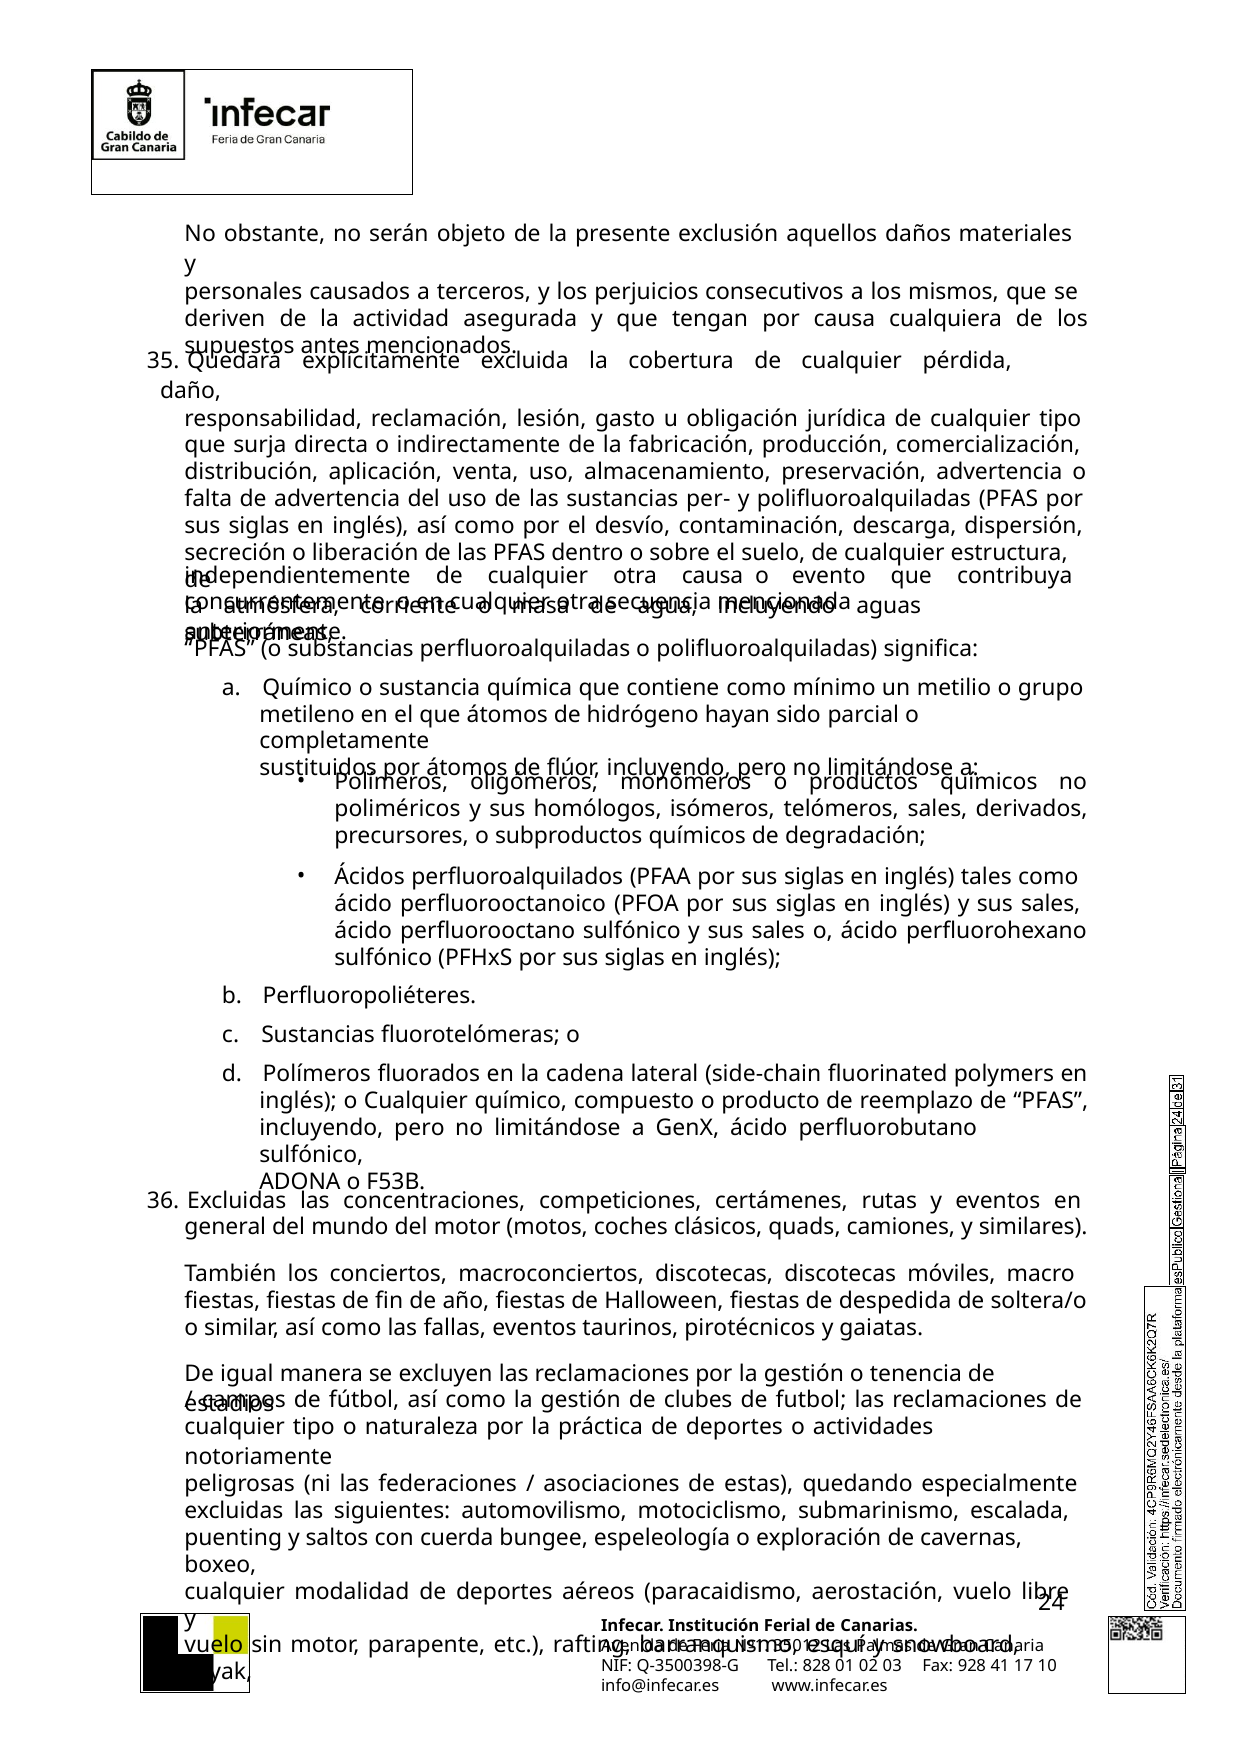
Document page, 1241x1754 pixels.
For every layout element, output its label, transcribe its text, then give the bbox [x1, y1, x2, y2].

text • [297, 766, 332, 794]
picture [1170, 1092, 1183, 1108]
text 4 [1051, 1586, 1089, 1616]
text evento que contribuya [792, 559, 1088, 589]
text la atmósfera, corriente o masa de agua, incluyendo aguas subterráneas, [1017, 592, 1089, 645]
text No obstante, no serán objeto de la presente exclusión aquellos daños materiales y [184, 218, 1088, 278]
text “ [184, 632, 193, 662]
text d. Polímeros fluorados en la cadena lateral (side-chain fluorinated polymers en [222, 1058, 1089, 1088]
text Tel.: 828 01 02 03 Fax: 928 41 17 10 [767, 1654, 1059, 1676]
text poliméricos y sus homólogos, isómeros, telómeros, sales, derivados, [334, 796, 1089, 822]
text campos de fútbol, así como la gestión de clubes de futbol; las reclamaciones de [202, 1384, 1088, 1411]
text a. Químico o sustancia química que contiene como mínimo un metilio o grupo [222, 671, 1089, 701]
text 6. Excluidas las concentraciones, competiciones, certámenes, rutas y eventos en [160, 1184, 1088, 1214]
text b. Perfluoropoliéteres. [222, 980, 486, 1010]
picture [92, 70, 412, 194]
text vuelo sin motor, parapente, etc.), rafting, barranquismo, esquí y snowboard, kayak, [1044, 1631, 1089, 1685]
text independientemente de cualquier otra causa [184, 559, 755, 586]
text o similar, así como las fallas, eventos taurinos, pirotécnicos y gaiatas. [184, 1314, 1088, 1341]
text c. Sustancias fluorotelómeras; o [222, 1019, 599, 1049]
text ácido perfluorooctano sulfónico y sus sales o, ácido perfluorohexano [334, 917, 1089, 943]
text sus siglas en inglés), así como por el desvío, contaminación, descarga, dispersión, [184, 511, 1089, 538]
text cualquier tipo o naturaleza por la práctica de deportes o actividades notoriamente [184, 1411, 1089, 1471]
text 3 [147, 344, 160, 374]
text Ácidos perfluoroalquilados (PFAA por sus siglas en inglés) tales como [334, 860, 1089, 890]
text secreción o liberación de las PFAS dentro o sobre el suelo, de cualquier estructura, de [184, 538, 1089, 592]
text supuestos antes mencionados. [184, 331, 1088, 344]
text NIF: Q-3500398-G [601, 1654, 760, 1676]
text vuelo sin motor, parapente, etc.), rafting, barranquismo, esquí y snowboard, kayak, [184, 1631, 601, 1685]
text www.infecar.es [771, 1676, 1059, 1695]
text precursores, o subproductos químicos de degradación; [334, 822, 1089, 849]
text general del mundo del motor (motos, coches clásicos, quads, camiones, y similares). [184, 1211, 1088, 1241]
text 3 [147, 1184, 160, 1214]
picture [141, 1614, 249, 1692]
text que surja directa o indirectamente de la fabricación, producción, comercialización, [184, 431, 1089, 458]
text inglés); o Cualquier químico, compuesto o producto de reemplazo de “PFAS”, [259, 1088, 1089, 1114]
text concurrentemente o en cualquier otra secuencia mencionada anteriormente. [184, 586, 1017, 646]
text info@infecar.es [601, 1676, 760, 1695]
picture [1109, 1617, 1185, 1693]
text responsabilidad, reclamación, lesión, gasto u obligación jurídica de cualquier tipo [184, 404, 1089, 431]
picture [1170, 1169, 1185, 1173]
text PFAS” (o substancias perfluoroalquiladas o polifluoroalquiladas) significa: [193, 632, 996, 662]
text sustituidos por átomos de flúor, incluyendo, pero no limitándose a: [259, 754, 1089, 781]
text sulfónico (PFHxS por sus siglas en inglés); [334, 943, 1089, 971]
text incluyendo, pero no limitándose a GenX, ácido perfluorobutano sulfónico, [259, 1114, 1089, 1168]
text 3 [147, 353, 156, 367]
text distribución, aplicación, venta, uso, almacenamiento, preservación, advertencia o [184, 458, 1089, 485]
text ácido perfluorooctanoico (PFOA por sus siglas en inglés) y sus sales, [334, 890, 1089, 917]
text peligrosas (ni las federaciones / asociaciones de estas), quedando especialmente [184, 1471, 1089, 1497]
text personales causados a terceros, y los perjuicios consecutivos a los mismos, que se [184, 278, 1088, 304]
text ADONA o F53B. [259, 1168, 1089, 1195]
text falta de advertencia del uso de las sustancias per- y polifluoroalquiladas (PFAS por [184, 485, 1089, 511]
text Infecar. Institución Ferial de Canarias. [601, 1614, 1044, 1636]
text excluidas las siguientes: automovilismo, motociclismo, submarinismo, escalada, [184, 1497, 1089, 1524]
picture [1170, 1109, 1183, 1125]
text fiestas, fiestas de fin de año, fiestas de Halloween, fiestas de despedida de soltera/o [184, 1287, 1088, 1314]
picture [1170, 1176, 1183, 1227]
text cualquier modalidad de deportes aéreos (paracaidismo, aerostación, vuelo libre y [184, 1578, 1089, 1631]
text De igual manera se excluyen las reclamaciones por la gestión o tenencia de estadios [184, 1357, 1088, 1384]
text Polímeros, oligómeros, monómeros o productos químicos no [334, 766, 1089, 796]
text • [297, 861, 332, 889]
picture [1144, 1229, 1186, 1286]
text o [755, 559, 792, 586]
text / [184, 1384, 202, 1411]
text puenting y saltos con cuerda bungee, espeleología o exploración de cavernas, boxeo, [184, 1524, 1089, 1578]
text 2 [1038, 1586, 1051, 1616]
picture [1170, 1126, 1185, 1167]
text metileno en el que átomos de hidrógeno hayan sido parcial o completamente [259, 701, 1089, 754]
text También los conciertos, macroconciertos, discotecas, discotecas móviles, macro [184, 1257, 1088, 1287]
text Avenida de Feria Nº1. 35012 Las Palmas de Gran Canaria [601, 1636, 1044, 1656]
text 5. Quedará explícitamente excluida la cobertura de cualquier pérdida, daño, [160, 344, 1089, 404]
picture [1145, 1287, 1185, 1610]
picture [1170, 1076, 1183, 1090]
text 3 [147, 1193, 156, 1207]
text deriven de la actividad asegurada y que tengan por causa cualquiera de los [184, 304, 1088, 331]
